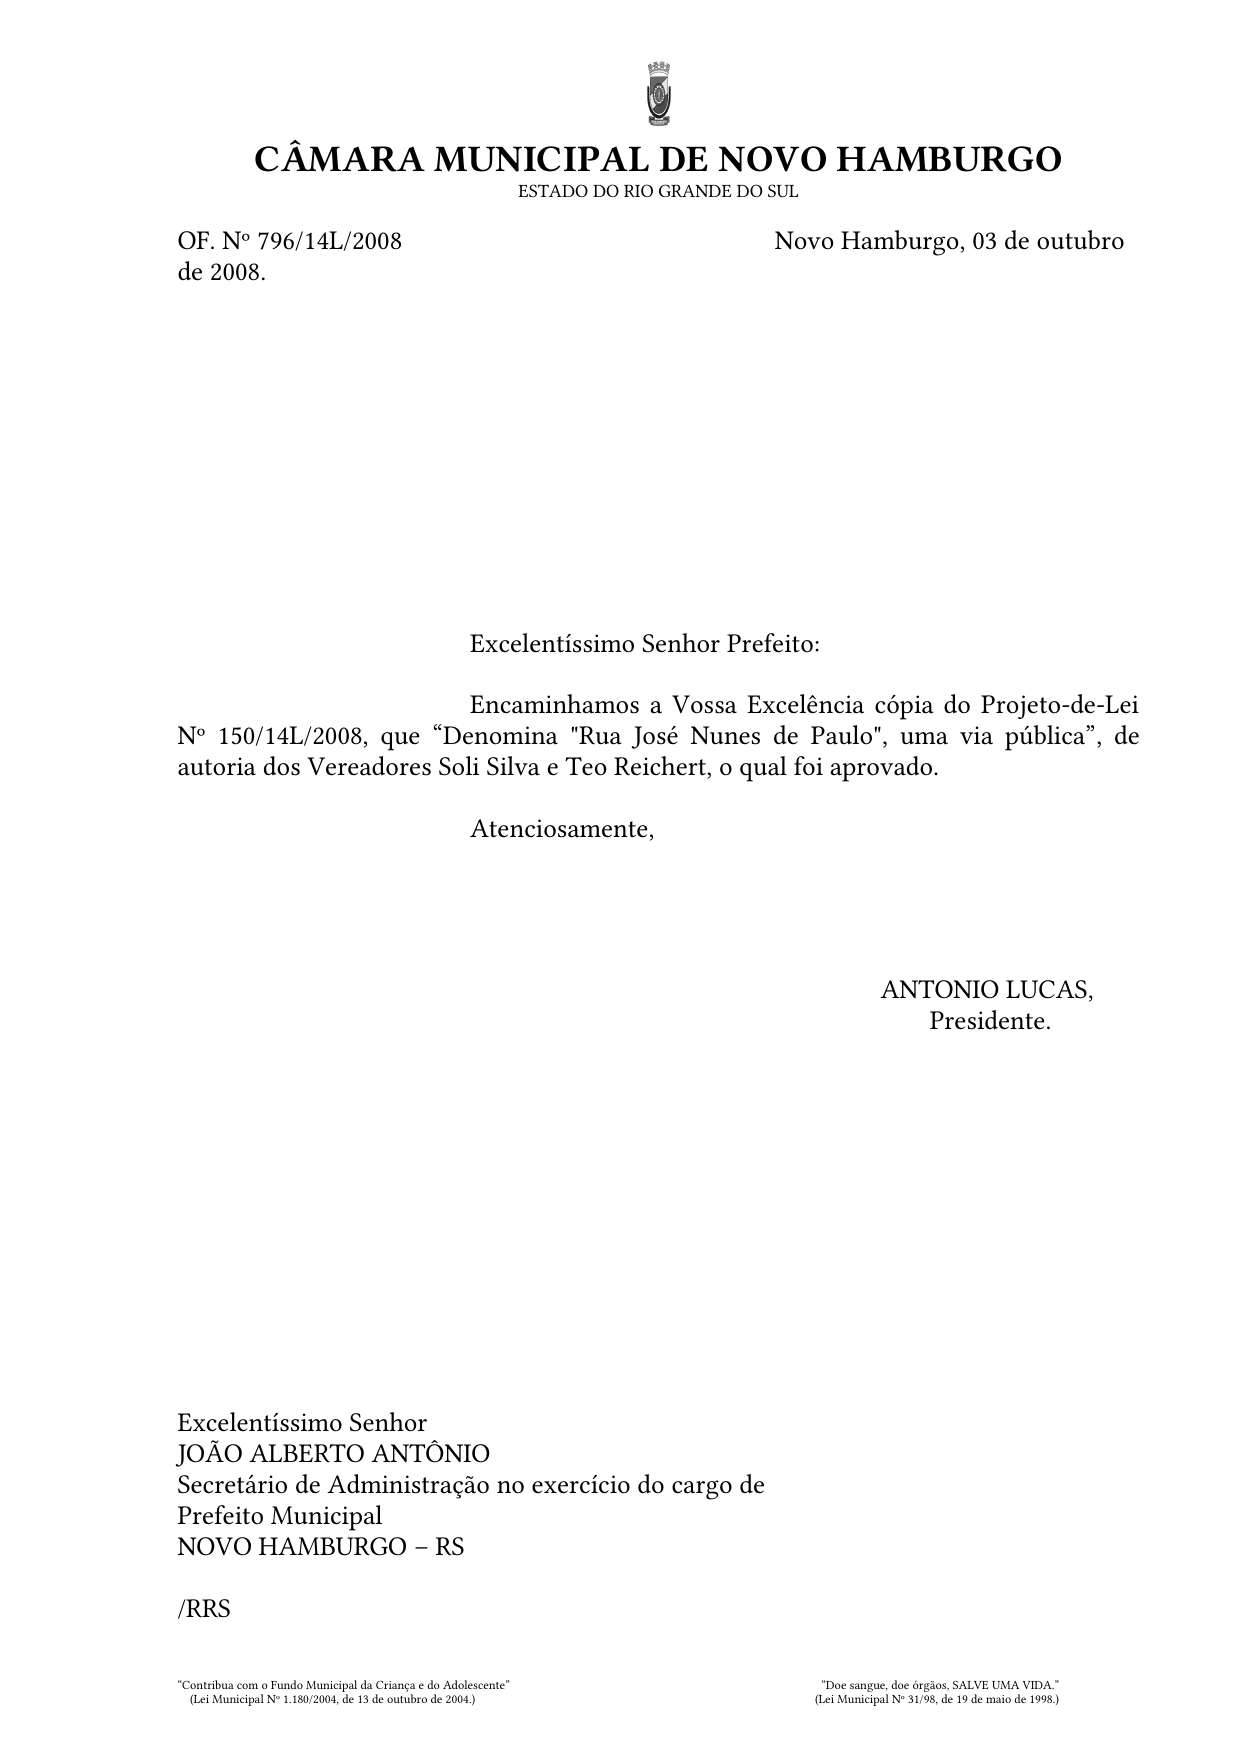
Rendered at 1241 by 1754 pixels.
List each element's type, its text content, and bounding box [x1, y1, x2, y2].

text Presidente. [177, 1005, 1140, 1036]
text Prefeito Municipal [177, 1500, 1140, 1531]
text Atenciosamente, [177, 813, 1140, 844]
text Excelentíssimo Senhor [177, 1408, 1140, 1438]
text /RRS [177, 1593, 1140, 1624]
text Encaminhamos a Vossa Excelência cópia do Projeto-de-Lei Nº 150/14L/2008, que “Denomina "Rua José Nunes de Paulo", uma via pública”, de autoria dos Vereadores Soli Silva e Teo Reichert, o qual foi aprovado. [177, 689, 1140, 782]
text Excelentíssimo Senhor Prefeito: [177, 628, 1140, 659]
text ANTONIO LUCAS, [177, 974, 1140, 1005]
text OF. Nº 796/14L/2008 Novo Hamburgo, 03 de outubro de 2008. [177, 226, 1140, 318]
text JOÃO ALBERTO ANTÔNIO [177, 1438, 1140, 1469]
text NOVO HAMBURGO – RS [177, 1531, 1140, 1562]
text Secretário de Administração no exercício do cargo de [177, 1469, 1140, 1500]
